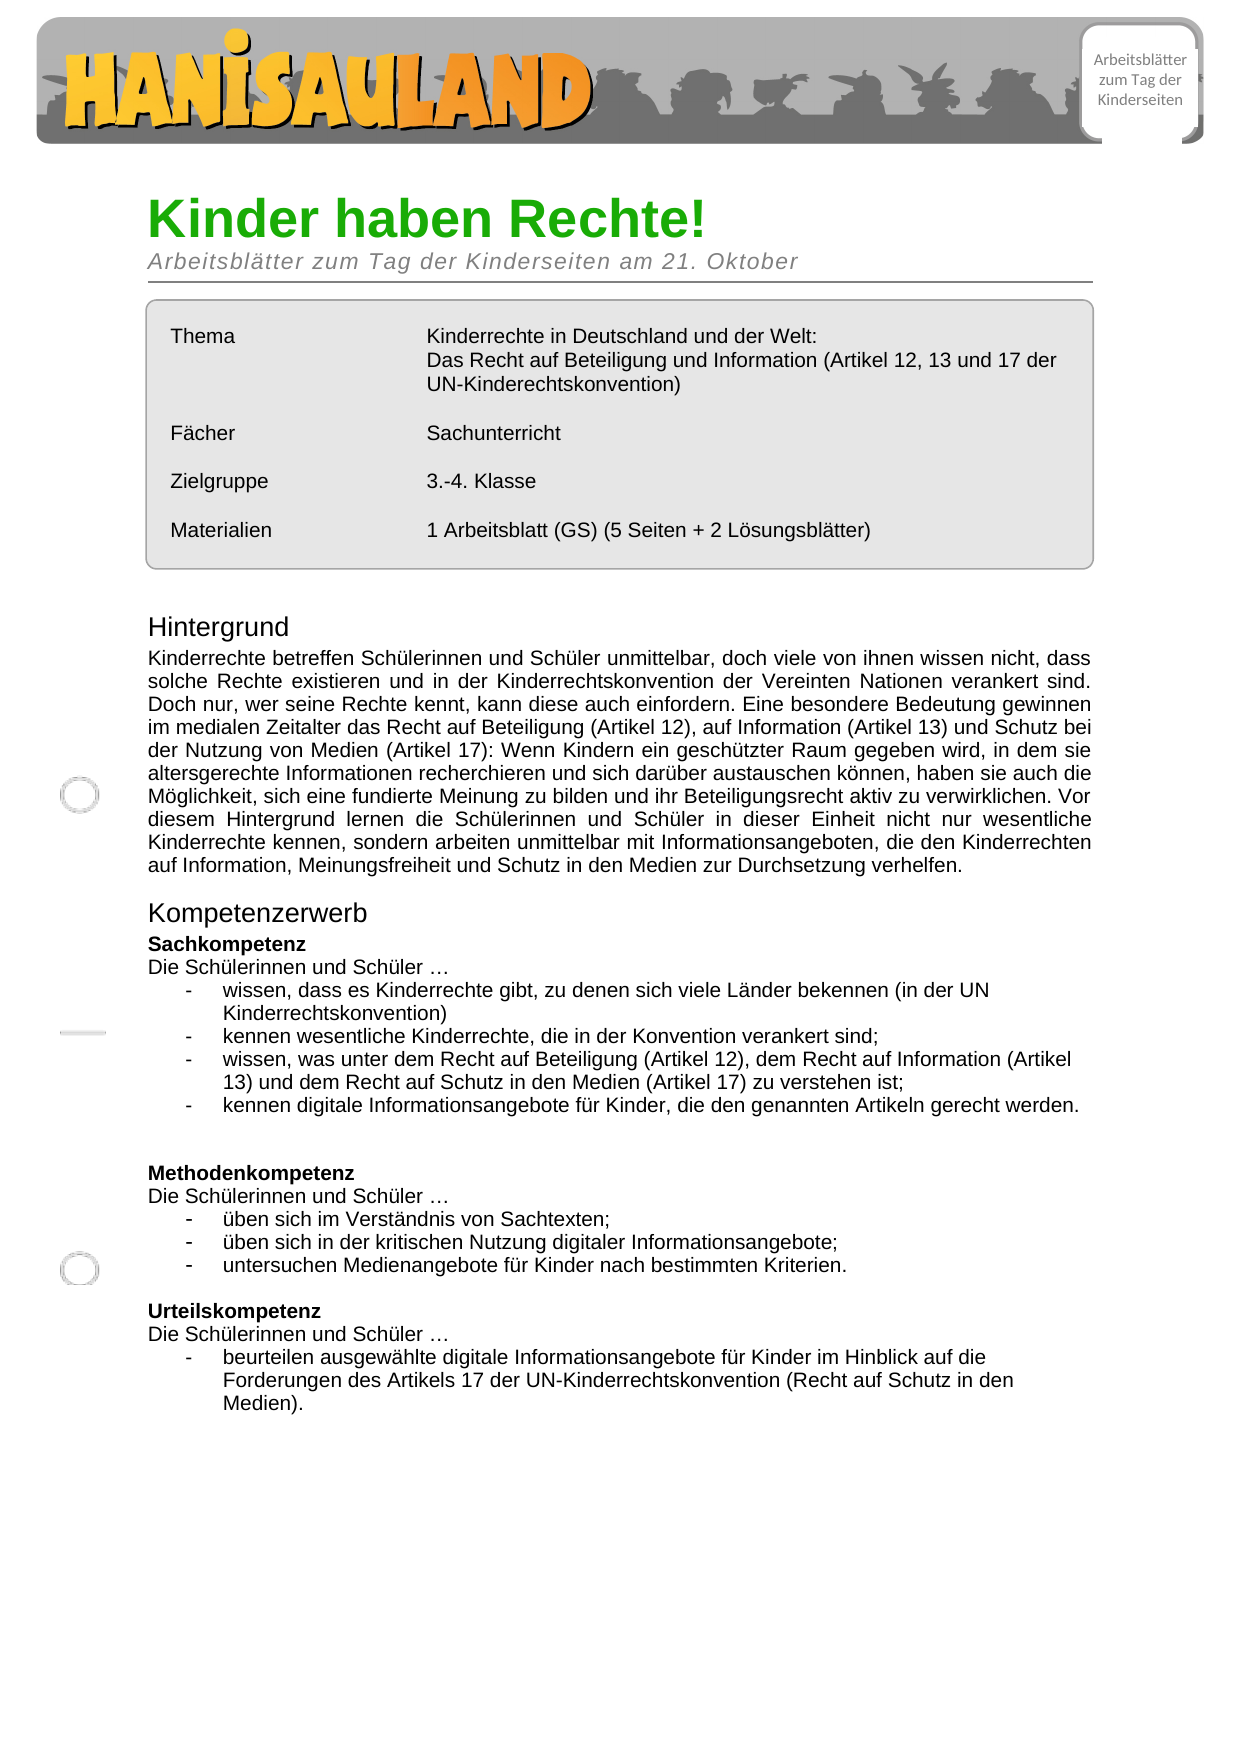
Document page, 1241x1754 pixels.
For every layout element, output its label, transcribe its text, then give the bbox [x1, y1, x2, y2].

list untersuchen Medienangebote für Kinder nach bestimmten Kriterien. [185, 1254, 1093, 1277]
list kennen wesentliche Kinderrechte, die in der Konvention verankert sind; [185, 1025, 1093, 1048]
text Die Schülerinnen und Schüler … [148, 956, 1093, 979]
subtitle Kinder haben Rechte! [148, 198, 1093, 248]
text Urteilskompetenz [148, 1300, 1093, 1323]
list wissen, dass es Kinderrechte gibt, zu denen sich viele Länder bekennen (in der UN Kinderrechtskonvention) [185, 979, 1093, 1025]
list üben sich in der kritischen Nutzung digitaler Informationsangebote; [185, 1231, 1093, 1254]
subtitle Kompetenzerwerb [148, 897, 1093, 929]
text Die Schülerinnen und Schüler … [148, 1323, 1093, 1346]
text Methodenkompetenz [148, 1162, 1093, 1185]
text Kinderrechte betreffen Schülerinnen und Schüler unmittelbar, doch viele von ihnen wissen nicht, dass solche Rechte existieren und in der Kinderrechtskonvention der Vereinten Nationen verankert sind. Doch nur, wer seine Rechte kennt, kann diese auch einfordern. Eine besondere Bedeutung gewinnen im medialen Zeitalter das Recht auf Beteiligung (Artikel 12), auf Information (Artikel 13) und Schutz bei der Nutzung von Medien (Artikel 17): Wenn Kindern ein geschützter Raum gegeben wird, in dem sie altersgerechte Informationen recherchieren und sich darüber austauschen können, haben sie auch die Möglichkeit, sich eine fundierte Meinung zu bilden und ihr Beteiligungsrecht aktiv zu verwirklichen. Vor diesem Hintergrund lernen die Schülerinnen und Schüler in dieser Einheit nicht nur wesentliche Kinderrechte kennen, sondern arbeiten unmittelbar mit Informationsangeboten, die den Kinderrechten auf Information, Meinungsfreiheit und Schutz in den Medien zur Durchsetzung verhelfen. [148, 647, 1093, 877]
text Sachkompetenz [148, 933, 1093, 956]
list wissen, was unter dem Recht auf Beteiligung (Artikel 12), dem Recht auf Information (Artikel 13) und dem Recht auf Schutz in den Medien (Artikel 17) zu verstehen ist; [185, 1048, 1093, 1094]
text Arbeitsblätter zum Tag der Kinderseiten am 21. Oktober [148, 248, 1093, 281]
text Die Schülerinnen und Schüler … [148, 1185, 1093, 1208]
list kennen digitale Informationsangebote für Kinder, die den genannten Artikeln gerecht werden. [185, 1094, 1093, 1117]
list beurteilen ausgewählte digitale Informationsangebote für Kinder im Hinblick auf die Forderungen des Artikels 17 der UN-Kinderrechtskonvention (Recht auf Schutz in den Medien). [185, 1346, 1093, 1414]
subtitle Hintergrund [148, 576, 1093, 643]
list üben sich im Verständnis von Sachtexten; [185, 1208, 1093, 1231]
